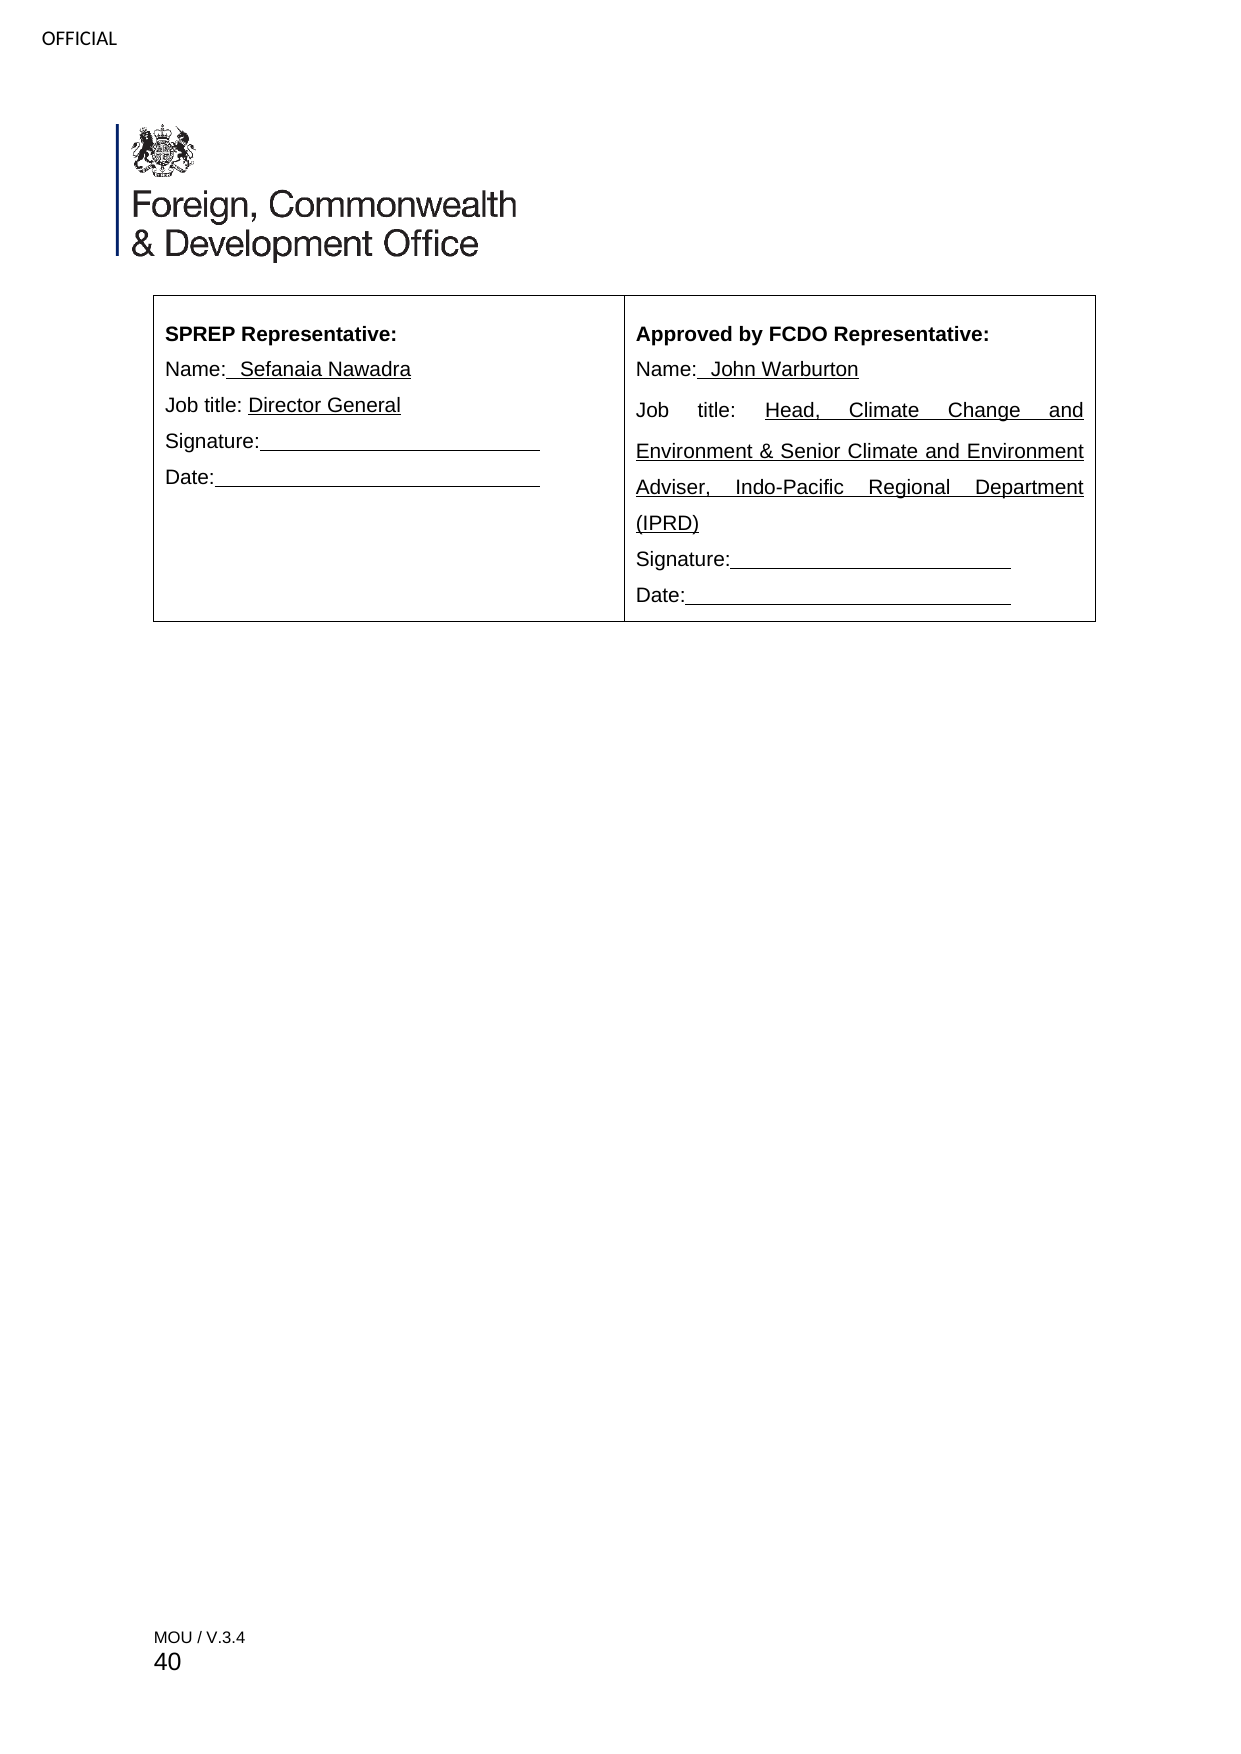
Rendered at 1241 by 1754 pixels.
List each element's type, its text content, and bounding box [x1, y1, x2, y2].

table_cell SPREP Representative: Name: Sefanaia Nawadra Job title: Director General Signature: Date: [154, 296, 624, 621]
table_cell Approved by FCDO Representative: Name: John Warburton Job title: Head, Climate Change and Environment & Senior Climate and Environment Adviser, Indo-Pacific Regional Department (IPRD) Signature: Date: [625, 296, 1095, 621]
